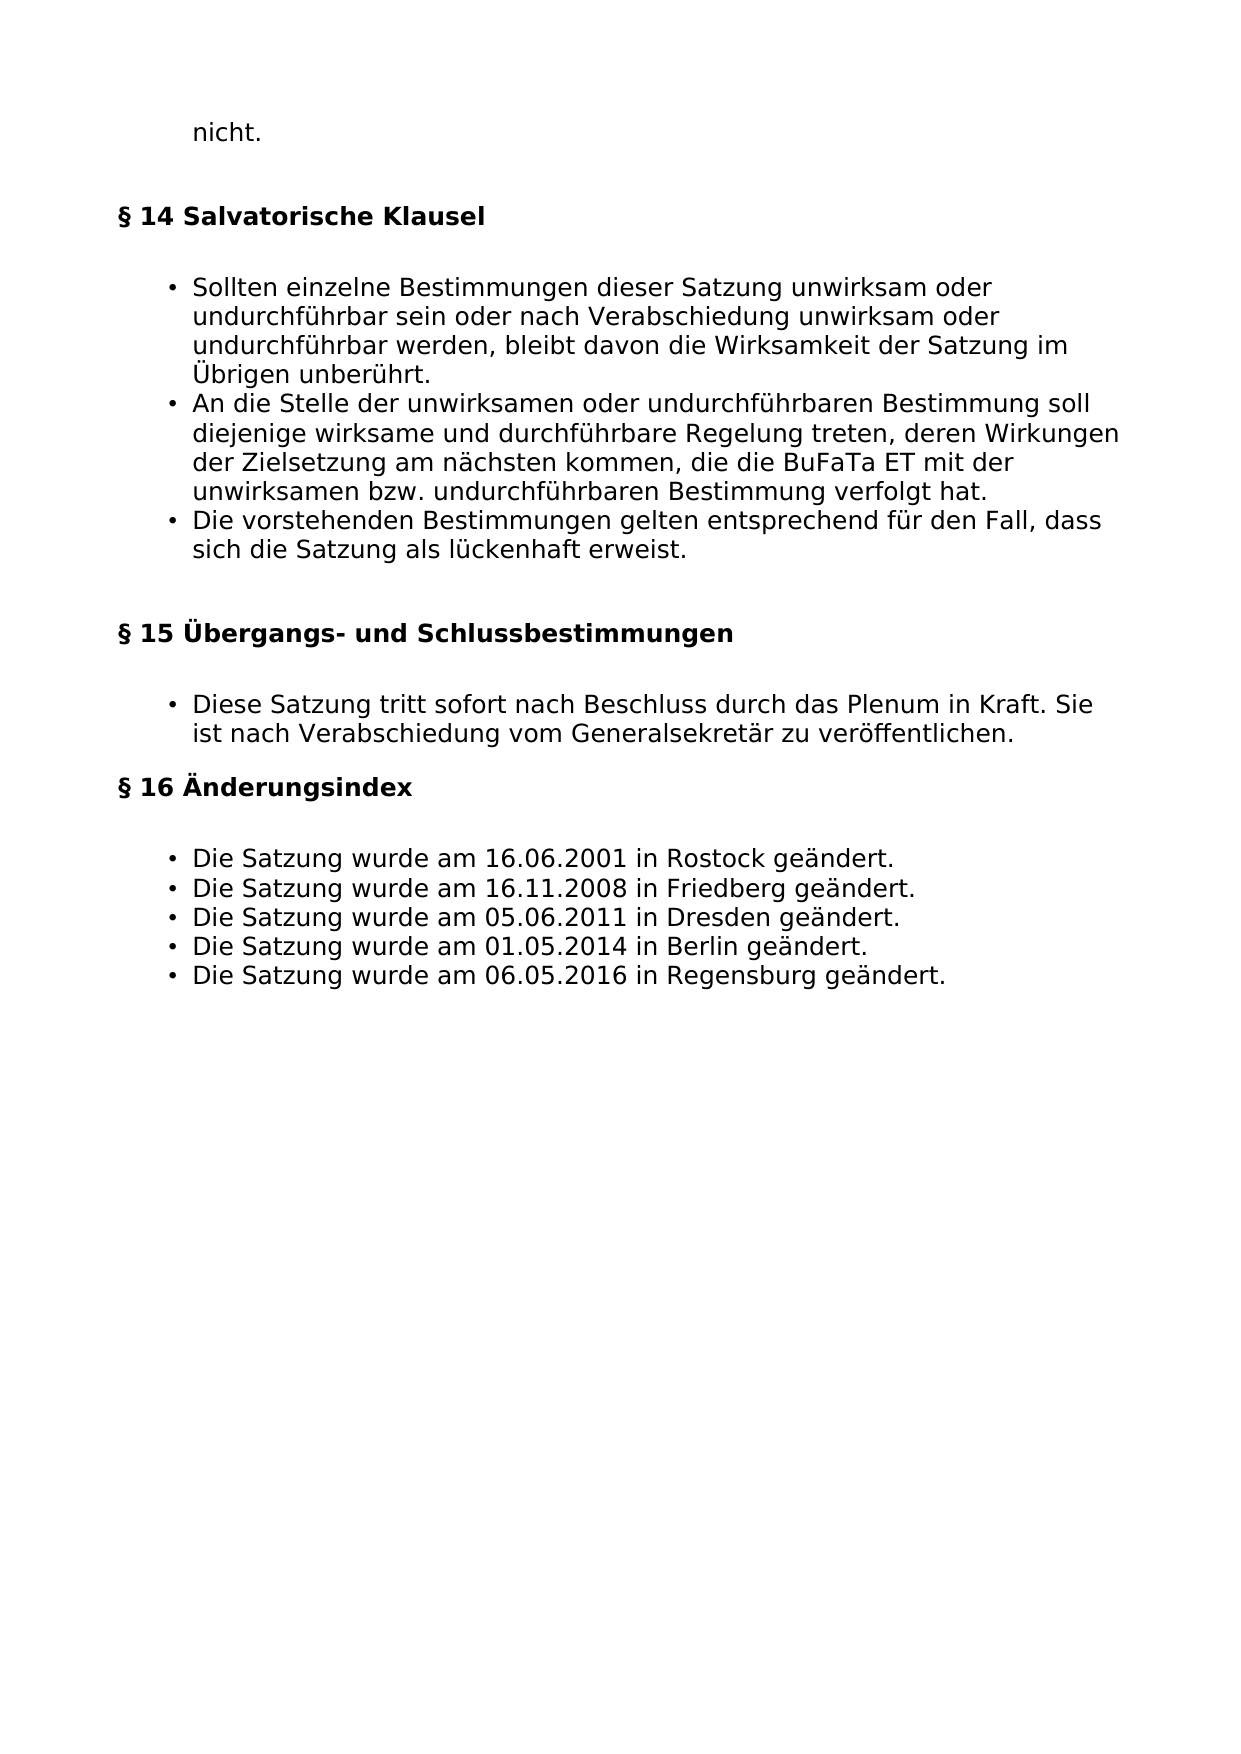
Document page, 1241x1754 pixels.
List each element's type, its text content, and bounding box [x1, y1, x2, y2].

subtitle § 15 Übergangs- und Schlussbestimmungen [118, 619, 1122, 648]
list nicht. [177, 118, 1122, 147]
list Die Satzung wurde am 16.06.2001 in Rostock geändert. [177, 845, 1122, 874]
list Die Satzung wurde am 01.05.2014 in Berlin geändert. [177, 932, 1122, 961]
list An die Stelle der unwirksamen oder undurchführbaren Bestimmung soll diejenige wirksame und durchführbare Regelung treten, deren Wirkungen der Zielsetzung am nächsten kommen, die die BuFaTa ET mit der unwirksamen bzw. undurchführbaren Bestimmung verfolgt hat. [177, 389, 1122, 506]
list Die vorstehenden Bestimmungen gelten entsprechend für den Fall, dass sich die Satzung als lückenhaft erweist. [177, 506, 1122, 564]
subtitle § 14 Salvatorische Klausel [118, 202, 1122, 231]
subtitle § 16 Änderungsindex [118, 773, 1122, 803]
list Sollten einzelne Bestimmungen dieser Satzung unwirksam oder undurchführbar sein oder nach Verabschiedung unwirksam oder undurchführbar werden, bleibt davon die Wirksamkeit der Satzung im Übrigen unberührt. [177, 273, 1122, 389]
list Die Satzung wurde am 05.06.2011 in Dresden geändert. [177, 903, 1122, 932]
list Die Satzung wurde am 06.05.2016 in Regensburg geändert. [177, 961, 1122, 991]
list Diese Satzung tritt sofort nach Beschluss durch das Plenum in Kraft. Sie ist nach Verabschiedung vom Generalsekretär zu veröffentlichen. [177, 690, 1122, 748]
list Die Satzung wurde am 16.11.2008 in Friedberg geändert. [177, 874, 1122, 903]
